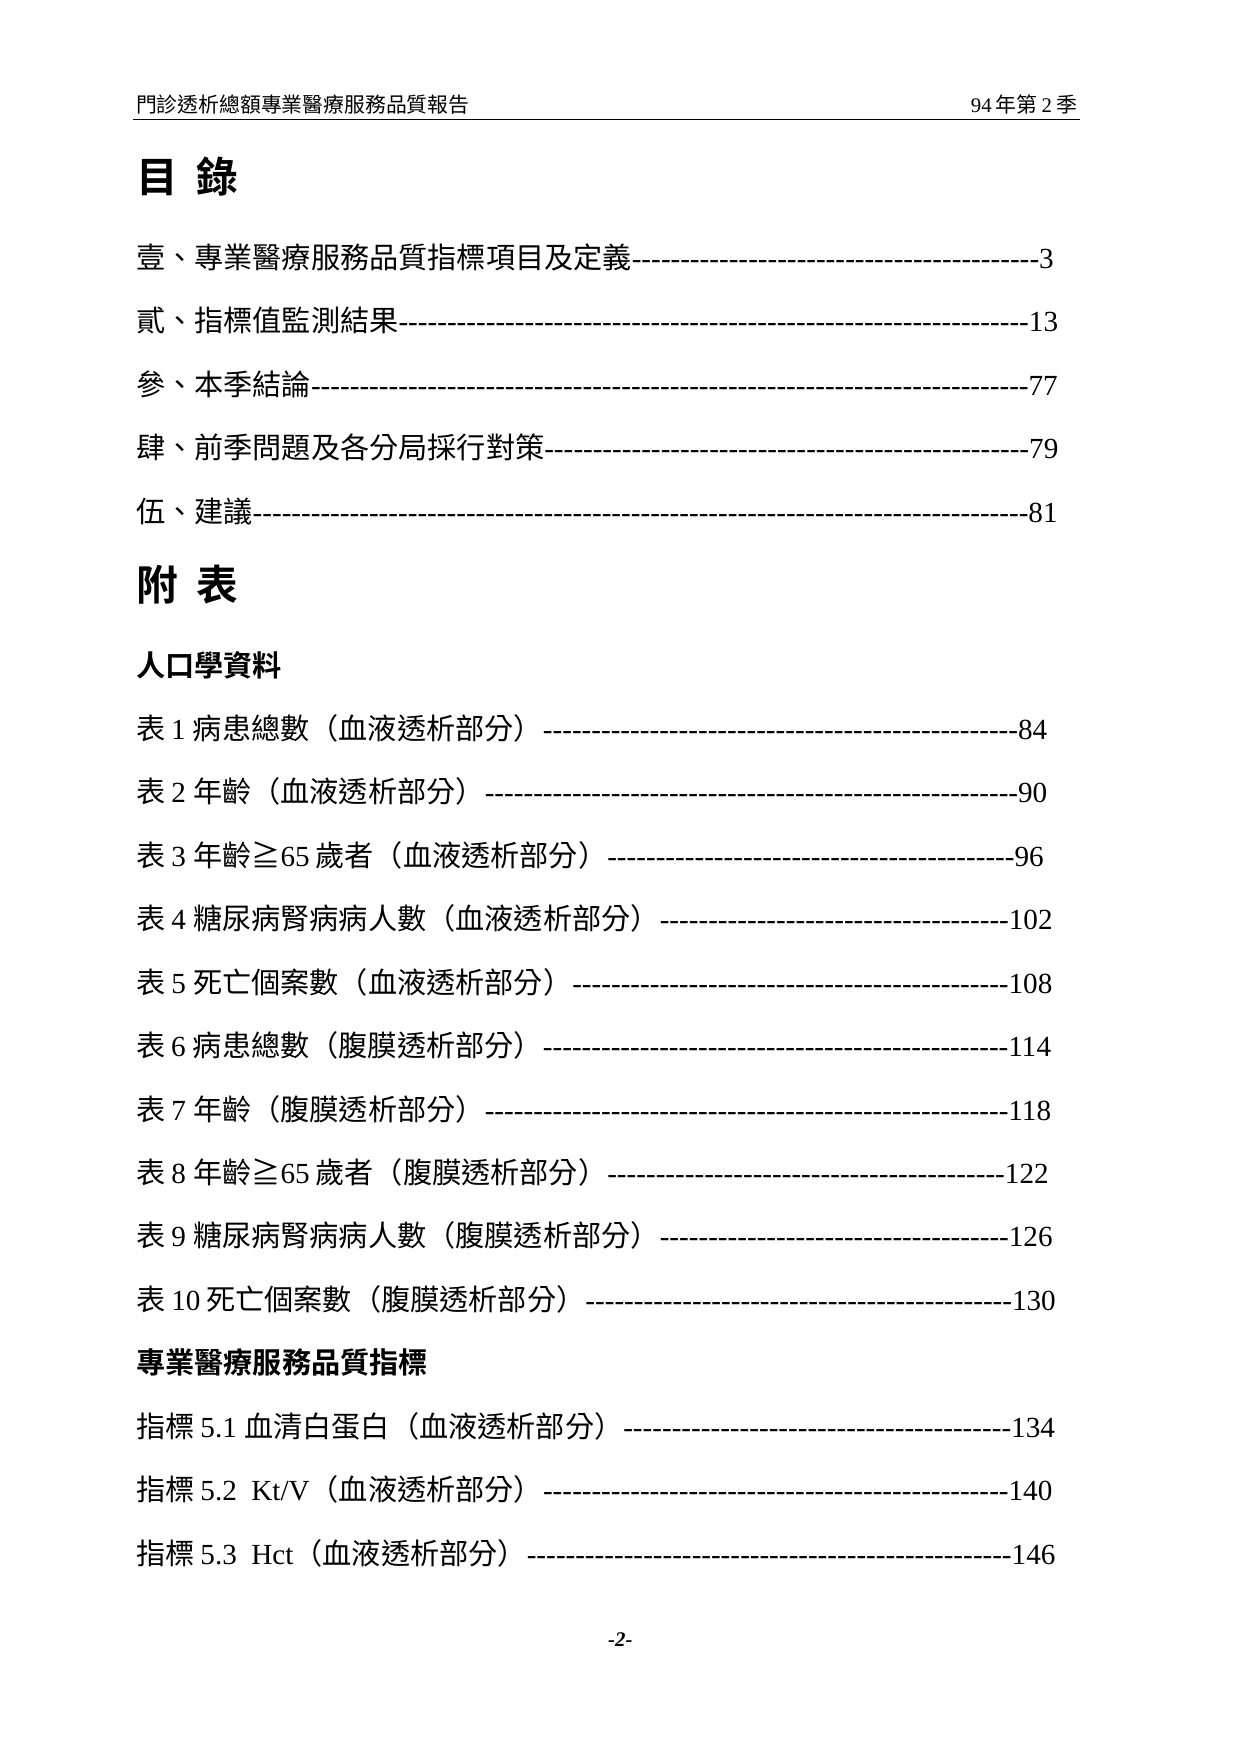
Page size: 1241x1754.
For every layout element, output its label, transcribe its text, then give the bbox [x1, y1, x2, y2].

text 表3 年齡≧65歲者（血液透析部分）------------------------------------------96 [136, 832, 1104, 875]
text 表10死亡個案數（腹膜透析部分）--------------------------------------------130 [136, 1276, 1104, 1319]
text 表4 糖尿病腎病病人數（血液透析部分）------------------------------------102 [136, 896, 1104, 938]
text 專業醫療服務品質指標 [136, 1340, 1104, 1382]
text 指標5.3 Hct（血液透析部分）--------------------------------------------------146 [136, 1530, 1104, 1572]
text 指標5.1 血清白蛋白（血液透析部分）----------------------------------------134 [136, 1403, 1104, 1446]
text 參、本季結論--------------------------------------------------------------------------77 [136, 361, 1104, 404]
text 貳、指標值監測結果-----------------------------------------------------------------13 [136, 298, 1104, 340]
text 目 錄 [136, 144, 1104, 204]
text 表9 糖尿病腎病病人數（腹膜透析部分）------------------------------------126 [136, 1213, 1104, 1255]
text 附 表 [136, 552, 1104, 612]
text 肆、前季問題及各分局採行對策--------------------------------------------------79 [136, 425, 1104, 467]
text 表5 死亡個案數（血液透析部分）---------------------------------------------108 [136, 959, 1104, 1002]
text 壹、專業醫療服務品質指標項目及定義------------------------------------------3 [136, 234, 1104, 277]
text 伍、建議--------------------------------------------------------------------------------81 [136, 488, 1104, 531]
text 表1 病患總數（血液透析部分）-------------------------------------------------84 [136, 706, 1104, 748]
text 表8 年齡≧65歲者（腹膜透析部分）-----------------------------------------122 [136, 1149, 1104, 1192]
text 表7 年齡（腹膜透析部分）------------------------------------------------------118 [136, 1086, 1104, 1128]
text 表6 病患總數（腹膜透析部分）------------------------------------------------114 [136, 1023, 1104, 1065]
text 指標5.2 Kt/V（血液透析部分）------------------------------------------------140 [136, 1467, 1104, 1509]
text 人口學資料 [136, 642, 1104, 684]
text 表2 年齡（血液透析部分）-------------------------------------------------------90 [136, 769, 1104, 811]
